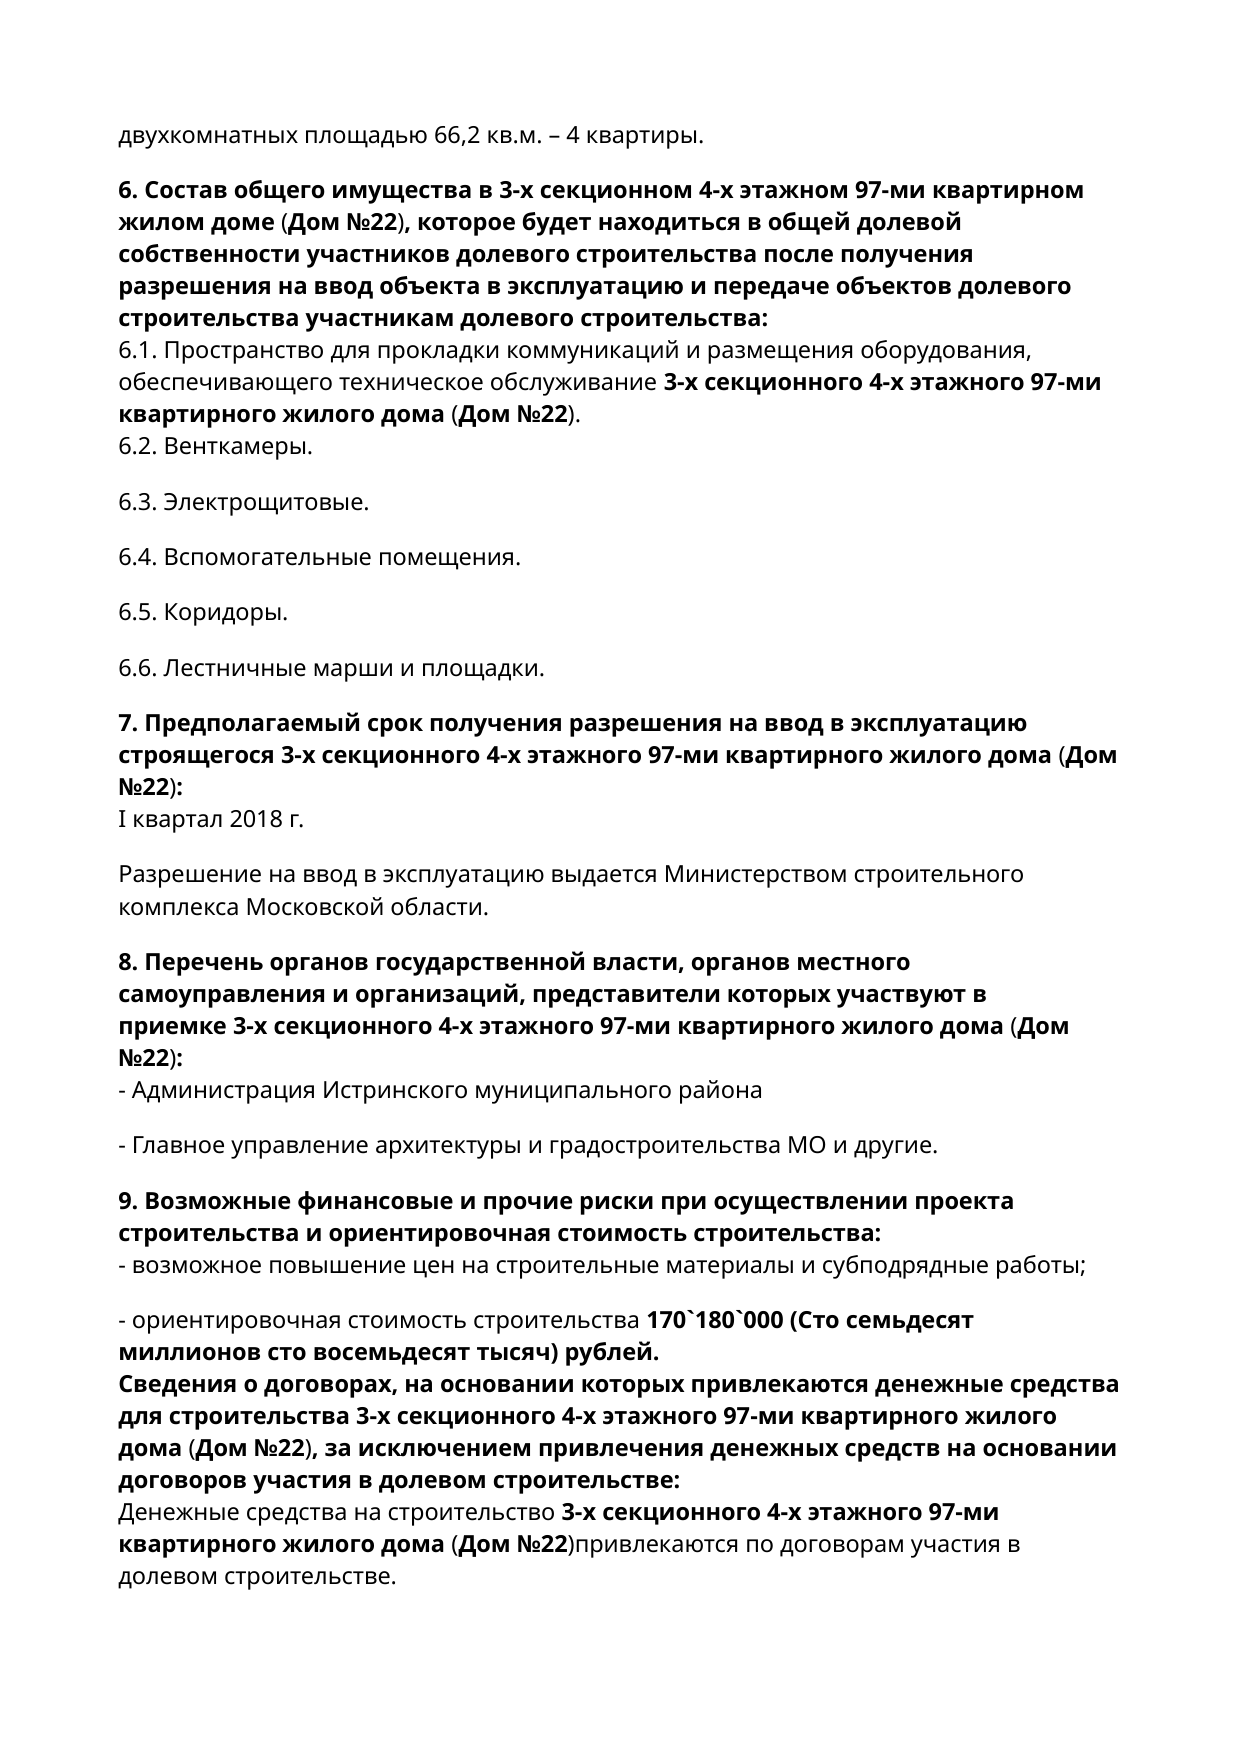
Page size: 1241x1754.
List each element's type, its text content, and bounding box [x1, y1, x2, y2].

text 6.5. Коридоры. [118, 596, 1122, 628]
text - возможное повышение цен на строительные материалы и субподрядные работы; [118, 1248, 1122, 1280]
text I квартал 2018 г. [118, 802, 1122, 834]
text Разрешение на ввод в эксплуатацию выдается Министерством строительного комплекса Московской области. [118, 858, 1122, 922]
text двухкомнатных площадью 66,2 кв.м. – 4 квартиры. [118, 118, 1122, 150]
text 6.2. Венткамеры. [118, 429, 1122, 461]
text - ориентировочная стоимость строительства 170`180`000 (Сто семьдесят миллионов сто восемьдесят тысяч) рублей. [118, 1303, 1122, 1367]
text Сведения о договорах, на основании которых привлекаются денежные средства для строительства 3-х секционного 4-х этажного 97-ми квартирного жилого дома (Дом №22), за исключением привлечения денежных средств на основании договоров участия в долевом строительстве: [118, 1367, 1122, 1495]
text 8. Перечень органов государственной власти, органов местного самоуправления и организаций, представители которых участвуют в приемке 3-х секционного 4-х этажного 97-ми квартирного жилого дома (Дом №22): [118, 945, 1122, 1073]
text 6.4. Вспомогательные помещения. [118, 540, 1122, 572]
text 6. Состав общего имущества в 3-х секционном 4-х этажном 97-ми квартирном жилом доме (Дом №22), которое будет находиться в общей долевой собственности участников долевого строительства после получения разрешения на ввод объекта в эксплуатацию и передаче объектов долевого строительства участникам долевого строительства: [118, 173, 1122, 333]
text 6.1. Пространство для прокладки коммуникаций и размещения оборудования, обеспечивающего техническое обслуживание 3-х секционного 4-х этажного 97-ми квартирного жилого дома (Дом №22). [118, 333, 1122, 429]
text 6.6. Лестничные марши и площадки. [118, 651, 1122, 683]
text 6.3. Электрощитовые. [118, 485, 1122, 517]
text Денежные средства на строительство 3-х секционного 4-х этажного 97-ми квартирного жилого дома (Дом №22)привлекаются по договорам участия в долевом строительстве. [118, 1495, 1122, 1591]
text 9. Возможные финансовые и прочие риски при осуществлении проекта строительства и ориентировочная стоимость строительства: [118, 1184, 1122, 1248]
text - Главное управление архитектуры и градостроительства МО и другие. [118, 1128, 1122, 1161]
text 7. Предполагаемый срок получения разрешения на ввод в эксплуатацию строящегося 3-х секционного 4-х этажного 97-ми квартирного жилого дома (Дом №22): [118, 706, 1122, 802]
text - Администрация Истринского муниципального района [118, 1073, 1122, 1105]
